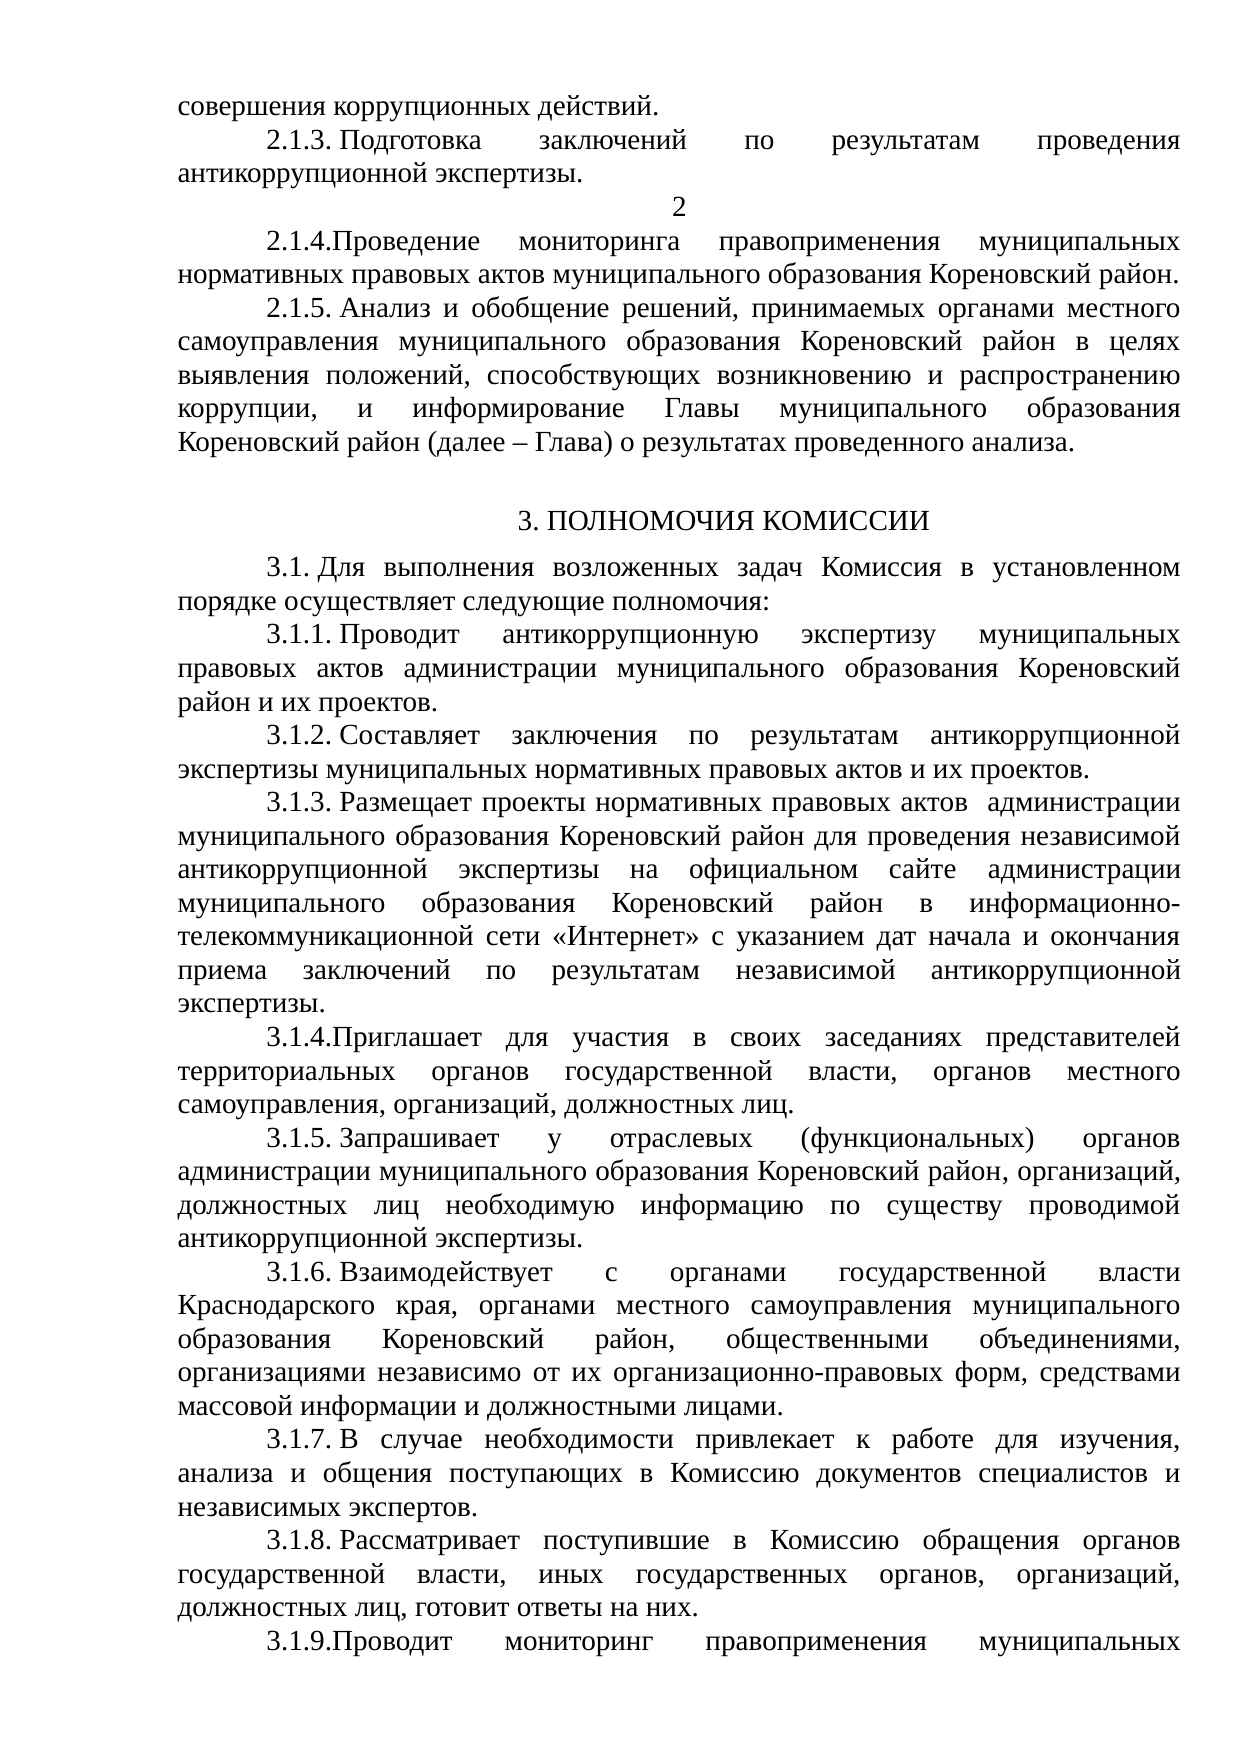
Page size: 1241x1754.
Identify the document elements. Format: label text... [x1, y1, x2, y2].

text 3.1.1. Проводит антикоррупционную экспертизу муниципальных правовых актов администрации муниципального образования Кореновский район и их проектов. [177, 617, 1181, 717]
text 3.1.3. Размещает проекты нормативных правовых актов администрации муниципального образования Кореновский район для проведения независимой антикоррупционной экспертизы на официальном сайте администрации муниципального образования Кореновский район в информационно-телекоммуникационной сети «Интернет» с указанием дат начала и окончания приема заключений по результатам независимой антикоррупционной экспертизы. [177, 784, 1181, 1019]
text 3. ПОЛНОМОЧИЯ КОМИССИИ [177, 503, 1181, 537]
text 3.1.7. В случае необходимости привлекает к работе для изучения, анализа и общения поступающих в Комиссию документов специалистов и независимых экспертов. [177, 1422, 1181, 1522]
text 3.1. Для выполнения возложенных задач Комиссия в установленном порядке осуществляет следующие полномочия: [177, 549, 1181, 617]
text 3.1.6. Взаимодействует с органами государственной власти Краснодарского края, органами местного самоуправления муниципального образования Кореновский район, общественными объединениями, организациями независимо от их организационно-правовых форм, средствами массовой информации и должностными лицами. [177, 1254, 1181, 1422]
text 2.1.5. Анализ и обобщение решений, принимаемых органами местного самоуправления муниципального образования Кореновский район в целях выявления положений, способствующих возникновению и распространению коррупции, и информирование Главы муниципального образования Кореновский район (далее – Глава) о результатах проведенного анализа. [177, 290, 1181, 457]
text 3.1.2. Составляет заключения по результатам антикоррупционной экспертизы муниципальных нормативных правовых актов и их проектов. [177, 717, 1181, 784]
text 2 [177, 189, 1181, 223]
text совершения коррупционных действий. [177, 88, 1181, 122]
text 3.1.5. Запрашивает у отраслевых (функциональных) органов администрации муниципального образования Кореновский район, организаций, должностных лиц необходимую информацию по существу проводимой антикоррупционной экспертизы. [177, 1120, 1181, 1254]
text 3.1.4.Приглашает для участия в своих заседаниях представителей территориальных органов государственной власти, органов местного самоуправления, организаций, должностных лиц. [177, 1019, 1181, 1120]
text 2.1.3. Подготовка заключений по результатам проведения антикоррупционной экспертизы. [177, 122, 1181, 189]
text 3.1.9.Проводит мониторинг правоприменения муниципальных [177, 1623, 1181, 1656]
text 2.1.4.Проведение мониторинга правоприменения муниципальных нормативных правовых актов муниципального образования Кореновский район. [177, 223, 1181, 290]
text 3.1.8. Рассматривает поступившие в Комиссию обращения органов государственной власти, иных государственных органов, организаций, должностных лиц, готовит ответы на них. [177, 1522, 1181, 1623]
